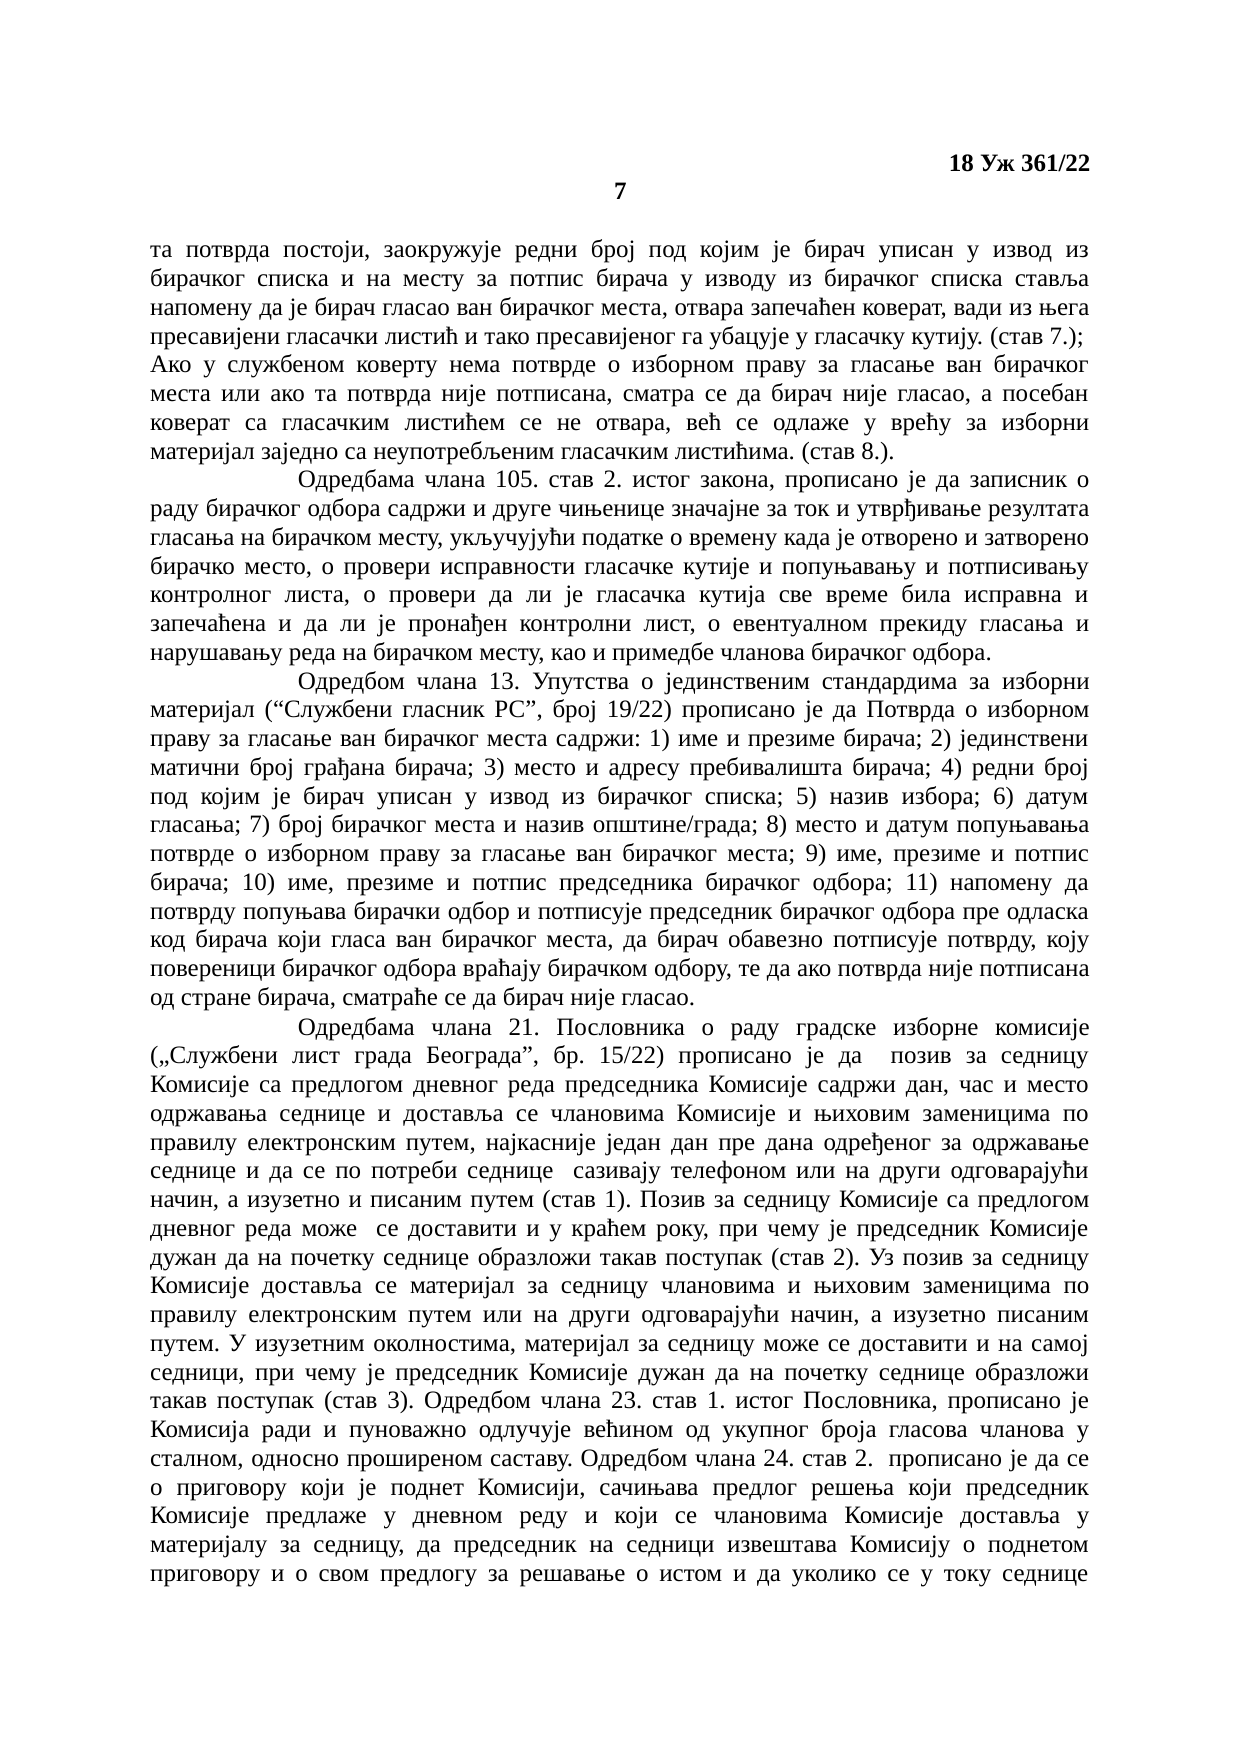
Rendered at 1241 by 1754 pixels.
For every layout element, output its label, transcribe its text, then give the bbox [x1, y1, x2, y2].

text та потврда постоји, заокружује редни број под којим је бирач уписан у извод из бирачког списка и на месту за потпис бирача у изводу из бирачког списка ставља напомену да је бирач гласао ван бирачког места, отвара запечаћен коверат, вади из њега пресавијени гласачки листић и тако пресавијеног га убацује у гласачку кутију. (став 7.); [150, 234, 1090, 349]
text Одредбама члана 21. Пословника о раду градске изборне комисије („Службени лист града Београда”, бр. 15/22) прописано је да позив за седницу Комисије са предлогом дневног реда председника Комисије садржи дан, час и место одржавања седнице и доставља се члановима Комисије и њиховим заменицима по правилу електронским путем, најкасније један дан пре дана одређеног за одржавање седнице и да се по потреби седнице сазивају телефоном или на други одговарајући начин, а изузетно и писаним путем (став 1). Позив за седницу Комисије са предлогом дневног реда може се доставити и у краћем року, при чему је председник Комисије дужан да на почетку седнице образложи такав поступак (став 2). Уз позив за седницу Комисије доставља се материјал за седницу члановима и њиховим заменицима по правилу електронским путем или на други одговарајући начин, а изузетно писаним путем. У изузетним околностима, материјал за седницу може се доставити и на самој седници, при чему је председник Комисије дужан да на почетку седнице образложи такав поступак (став 3). Одредбом члана 23. став 1. истог Пословника, прописано је Комисија ради и пуноважно одлучује већином од укупног броја гласова чланова у сталном, односно проширеном саставу. Одредбом члана 24. став 2. прописано је да се о приговору који је поднет Комисији, сачињава предлог решења који председник Комисије предлаже у дневном реду и који се члановима Комисије доставља у материјалу за седницу, да председник на седници извештава Комисију о поднетом приговору и о свом предлогу за решавање о истом и да уколико се у току седнице [150, 1012, 1090, 1587]
text Ако у службеном коверту нема потврде о изборном праву за гласање ван бирачког места или ако та потврда није потписана, сматра се да бирач није гласао, а посебан коверат са гласачким листићем се не отвара, већ се одлаже у врећу за изборни материјал заједно са неупотребљеним гласачким листићима. (став 8.). [150, 349, 1090, 464]
text Одредбом члана 13. Упутства о јединственим стандардима за изборни материјал (“Службени гласник РС”, број 19/22) прописано је да Потврда о изборном праву за гласање ван бирачког места садржи: 1) име и презиме бирача; 2) јединствени матични број грађана бирача; 3) место и адресу пребивалишта бирача; 4) редни број под којим је бирач уписан у извод из бирачког списка; 5) назив избора; 6) датум гласања; 7) број бирачког места и назив општине/града; 8) место и датум попуњавања потврде о изборном праву за гласање ван бирачког места; 9) име, презиме и потпис бирача; 10) име, презиме и потпис председника бирачког одбора; 11) напомену да потврду попуњава бирачки одбор и потписује председник бирачког одбора пре одласка код бирача који гласа ван бирачког места, да бирач обавезно потписује потврду, коју повереници бирачког одбора враћају бирачком одбору, те да ако потврда није потписана од стране бирача, сматраће се да бирач није гласао. [150, 666, 1090, 1012]
text Одредбама члана 105. став 2. истог закона, прописано је да записник о раду бирачког одбора садржи и друге чињенице значајне за ток и утврђивање резултата гласања на бирачком месту, укључујући податке о времену када је отворено и затворено бирачко место, о провери исправности гласачке кутије и попуњавању и потписивању контролног листа, о провери да ли је гласачка кутија све време била исправна и запечаћена и да ли је пронађен контролни лист, о евентуалном прекиду гласања и нарушавању реда на бирачком месту, као и примедбе чланова бирачког одбора. [150, 464, 1090, 666]
